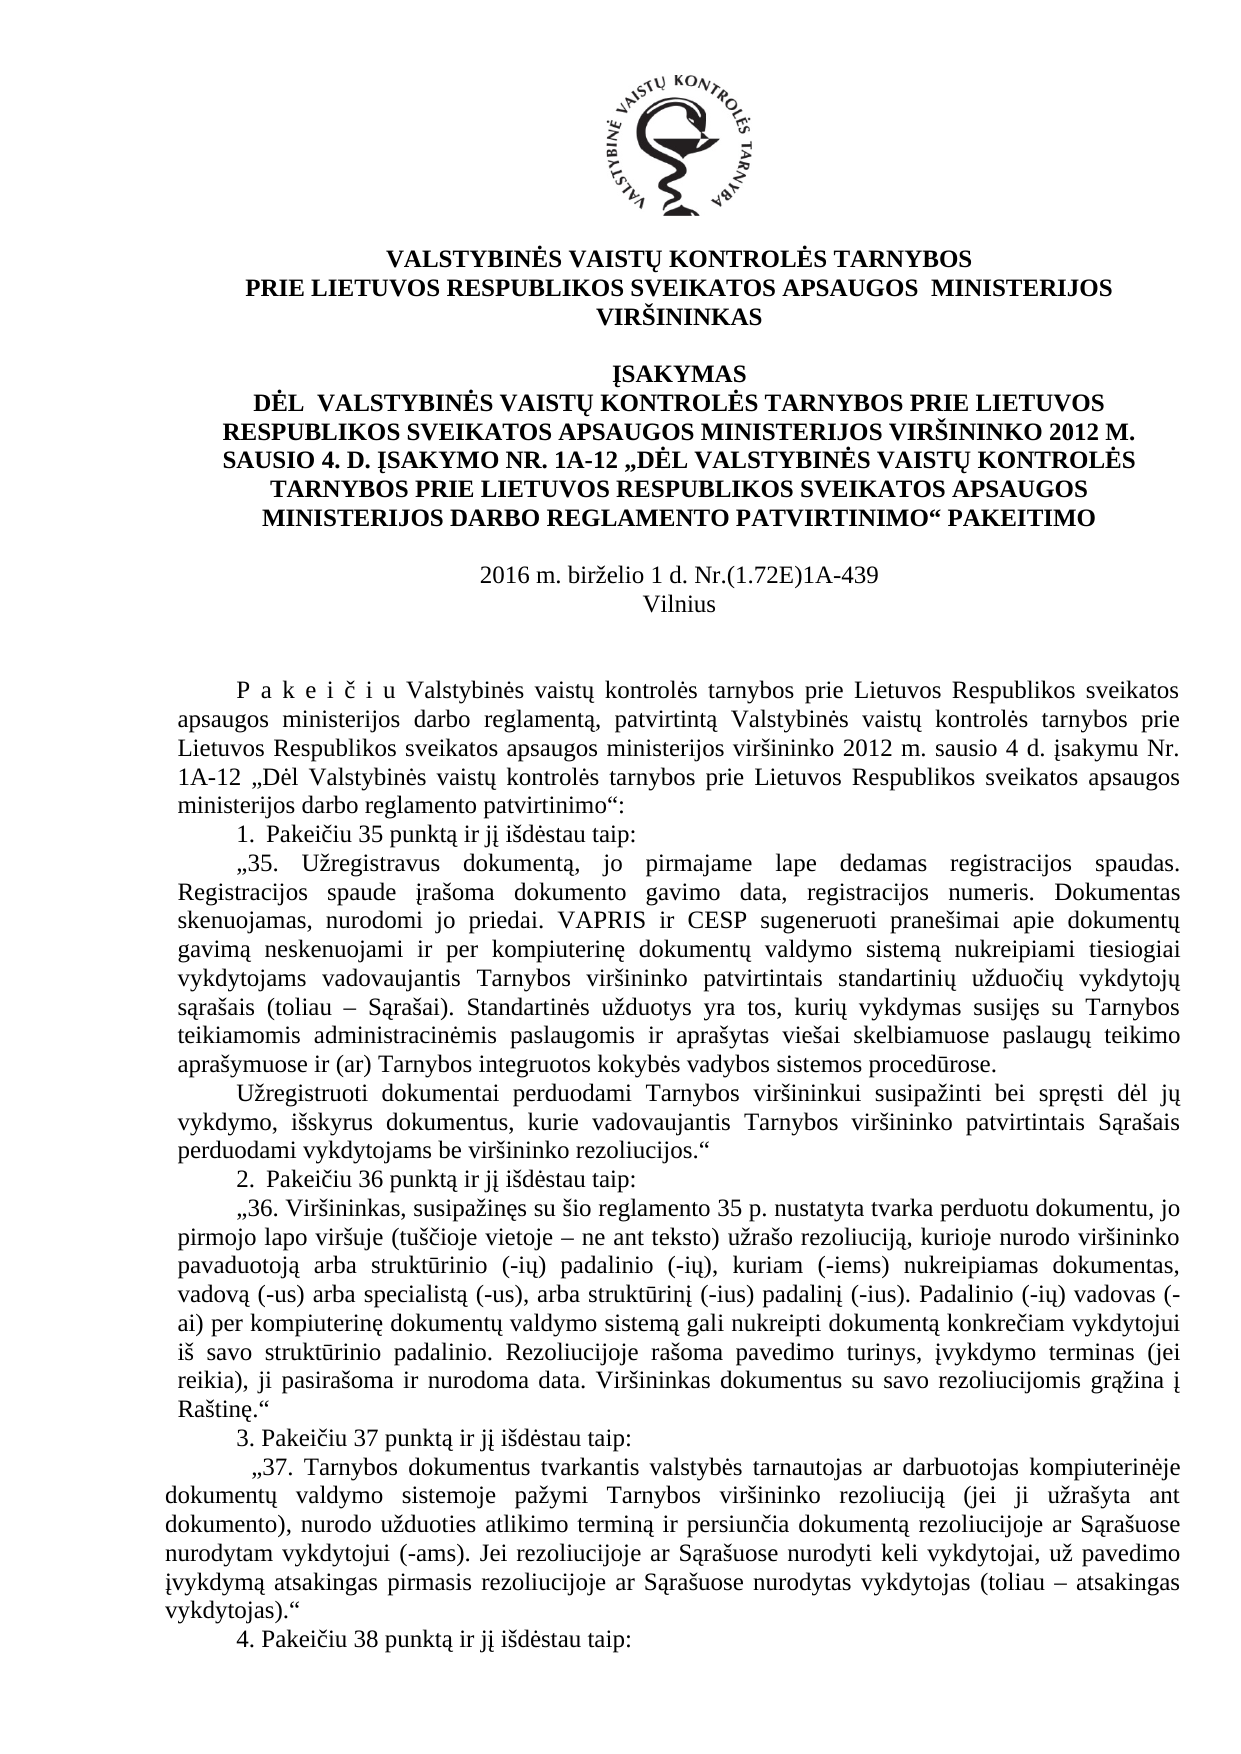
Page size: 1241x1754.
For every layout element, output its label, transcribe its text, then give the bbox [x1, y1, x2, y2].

text 2. Pakeičiu 36 punktą ir jį išdėstau taip: [177, 1164, 1181, 1193]
text „37. Tarnybos dokumentus tvarkantis valstybės tarnautojas ar darbuotojas kompiuterinėje dokumentų valdymo sistemoje pažymi Tarnybos viršininko rezoliuciją (jei ji užrašyta ant dokumento), nurodo užduoties atlikimo terminą ir persiunčia dokumentą rezoliucijoje ar Sąrašuose nurodytam vykdytojui (-ams). Jei rezoliucijoje ar Sąrašuose nurodyti keli vykdytojai, už pavedimo įvykdymą atsakingas pirmasis rezoliucijoje ar Sąrašuose nurodytas vykdytojas (toliau – atsakingas vykdytojas).“ [165, 1452, 1181, 1624]
text 2016 m. birželio 1 d. Nr.(1.72E)1A-439 [177, 561, 1181, 589]
text P a k e i č i u Valstybinės vaistų kontrolės tarnybos prie Lietuvos Respublikos sveikatos apsaugos ministerijos darbo reglamentą, patvirtintą Valstybinės vaistų kontrolės tarnybos prie Lietuvos Respublikos sveikatos apsaugos ministerijos viršininko 2012 m. sausio 4 d. įsakymu Nr. 1A-12 „Dėl Valstybinės vaistų kontrolės tarnybos prie Lietuvos Respublikos sveikatos apsaugos ministerijos darbo reglamento patvirtinimo“: [177, 676, 1181, 819]
text Prie LIETUVOS RESPUBLIKOS sveikatos apsaugos ministerijos [177, 273, 1181, 302]
text Vilnius [177, 589, 1181, 618]
text 3. Pakeičiu 37 punktą ir jį išdėstau taip: [177, 1423, 1181, 1452]
text DĖL VALSTYBINĖS VAISTŲ KONTROLĖS TARNYBOS PRIE LIETUVOS RESPUBLIKOS SVEIKATOS APSAUGOS MINISTERIJOS VIRŠININKO 2012 M. SAUSIO 4. D. ĮSAKYMO NR. 1A-12 „DĖL VALSTYBINĖS VAISTŲ KONTROLĖS TARNYBOS PRIE LIETUVOS RESPUBLIKOS SVEIKATOS APSAUGOS MINISTERIJOS DARBO REGLAMENTO PATVIRTINIMO“ PAKEITIMO [177, 388, 1181, 532]
text ĮSAKYMAS [177, 359, 1181, 388]
text 1. Pakeičiu 35 punktą ir jį išdėstau taip: [177, 819, 1181, 848]
text „36. Viršininkas, susipažinęs su šio reglamento 35 p. nustatyta tvarka perduotu dokumentu, jo pirmojo lapo viršuje (tuščioje vietoje – ne ant teksto) užrašo rezoliuciją, kurioje nurodo viršininko pavaduotoją arba struktūrinio (-ių) padalinio (-ių), kuriam (-iems) nukreipiamas dokumentas, vadovą (-us) arba specialistą (-us), arba struktūrinį (-ius) padalinį (-ius). Padalinio (-ių) vadovas (-ai) per kompiuterinę dokumentų valdymo sistemą gali nukreipti dokumentą konkrečiam vykdytojui iš savo struktūrinio padalinio. Rezoliucijoje rašoma pavedimo turinys, įvykdymo terminas (jei reikia), ji pasirašoma ir nurodoma data. Viršininkas dokumentus su savo rezoliucijomis grąžina į Raštinę.“ [177, 1193, 1181, 1423]
text Valstybinės vaistų kontrolės tarnybos [177, 244, 1181, 273]
text Užregistruoti dokumentai perduodami Tarnybos viršininkui susipažinti bei spręsti dėl jų vykdymo, išskyrus dokumentus, kurie vadovaujantis Tarnybos viršininko patvirtintais Sąrašais perduodami vykdytojams be viršininko rezoliucijos.“ [177, 1078, 1181, 1164]
text 4. Pakeičiu 38 punktą ir jį išdėstau taip: [177, 1624, 1181, 1653]
text viršininkas [177, 302, 1181, 331]
text „35. Užregistravus dokumentą, jo pirmajame lape dedamas registracijos spaudas. Registracijos spaude įrašoma dokumento gavimo data, registracijos numeris. Dokumentas skenuojamas, nurodomi jo priedai. VAPRIS ir CESP sugeneruoti pranešimai apie dokumentų gavimą neskenuojami ir per kompiuterinę dokumentų valdymo sistemą nukreipiami tiesiogiai vykdytojams vadovaujantis Tarnybos viršininko patvirtintais standartinių užduočių vykdytojų sąrašais (toliau – Sąrašai). Standartinės užduotys yra tos, kurių vykdymas susijęs su Tarnybos teikiamomis administracinėmis paslaugomis ir aprašytas viešai skelbiamuose paslaugų teikimo aprašymuose ir (ar) Tarnybos integruotos kokybės vadybos sistemos procedūrose. [177, 848, 1181, 1078]
